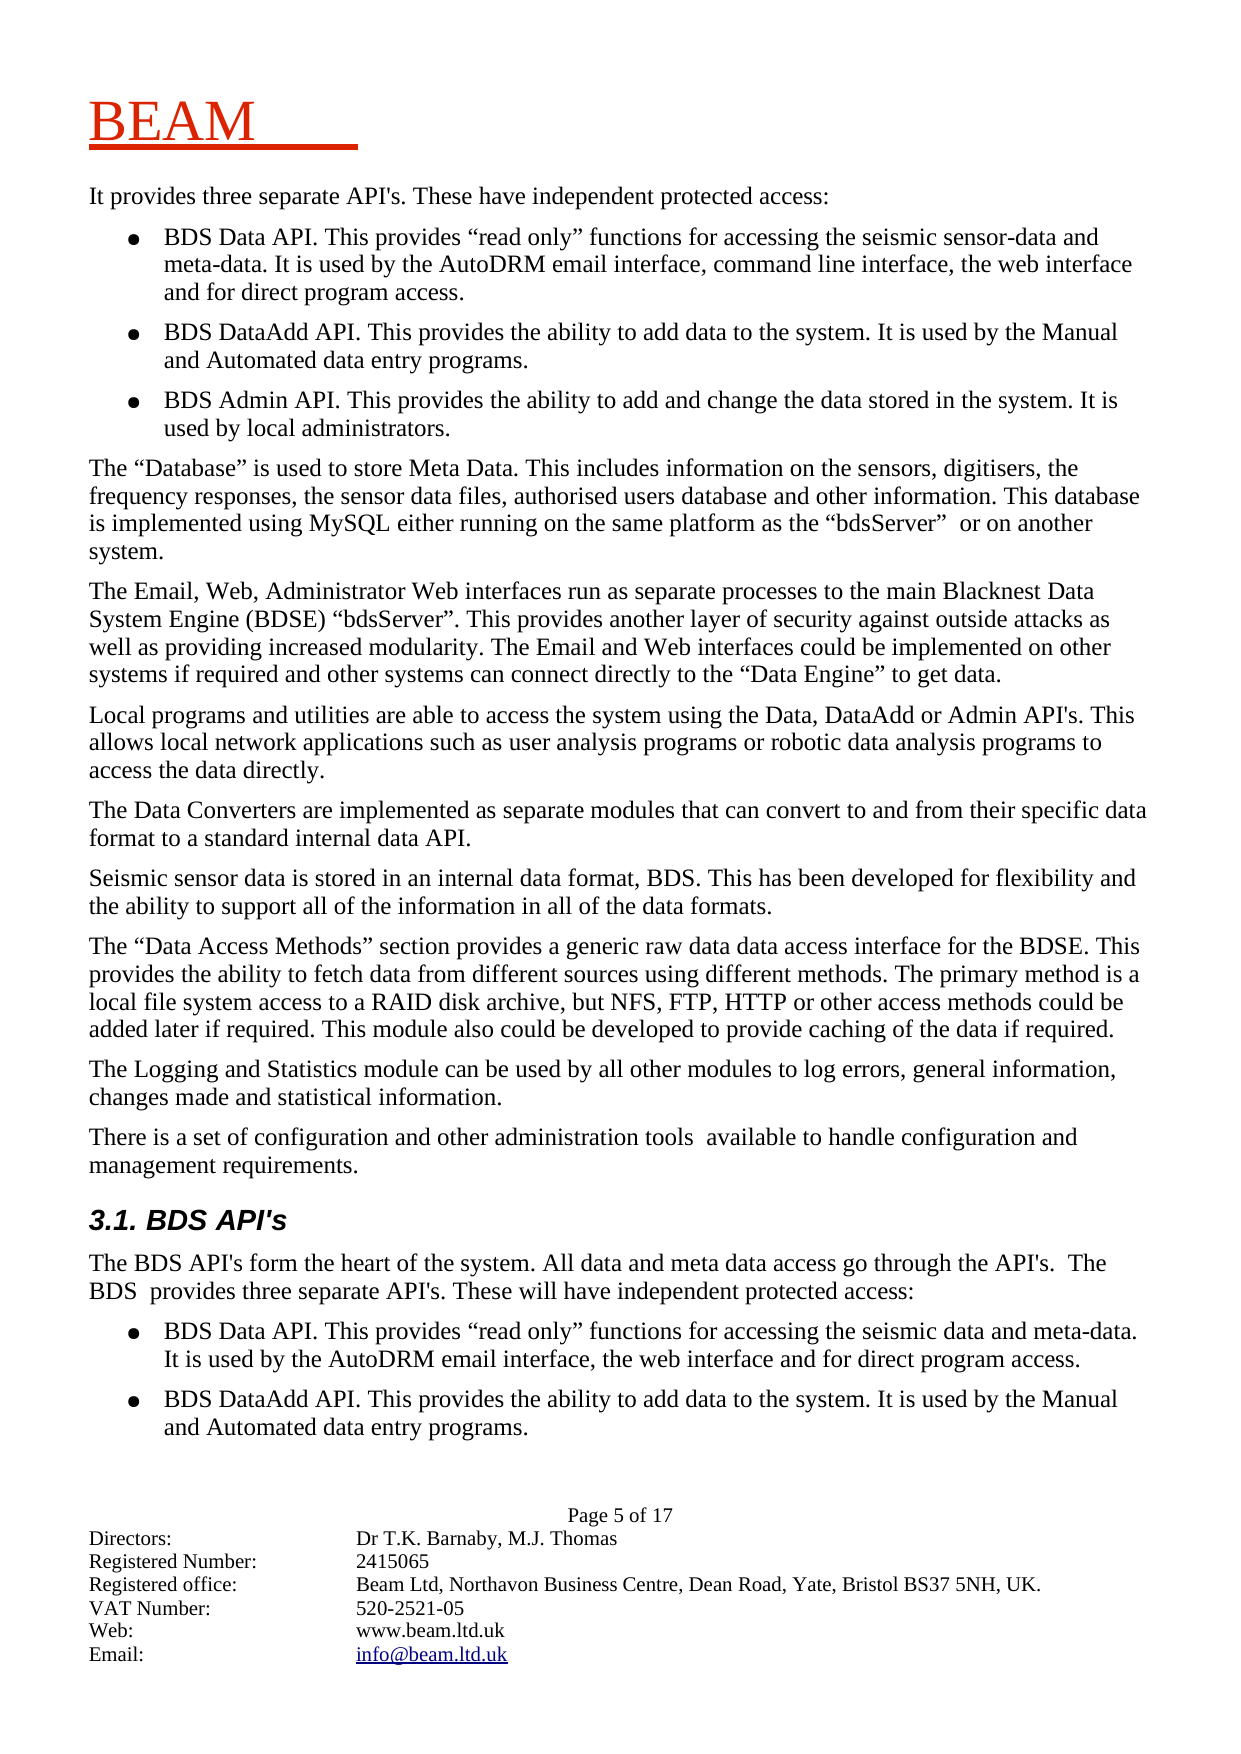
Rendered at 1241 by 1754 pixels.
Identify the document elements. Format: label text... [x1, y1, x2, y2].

list BDS Admin API. This provides the ability to add and change the data stored in the system. It is used by local administrators. [126, 386, 1152, 442]
list BDS Data API. This provides “read only” functions for accessing the seismic data and meta-data. It is used by the AutoDRM email interface, the web interface and for direct program access. [126, 1317, 1152, 1372]
text It provides three separate API's. These have independent protected access: [88, 182, 1152, 210]
subtitle BDS API's [88, 1204, 1152, 1237]
list BDS DataAdd API. This provides the ability to add data to the system. It is used by the Manual and Automated data entry programs. [126, 1385, 1152, 1440]
text The Data Converters are implemented as separate modules that can convert to and from their specific data format to a standard internal data API. [88, 796, 1152, 852]
text Local programs and utilities are able to access the system using the Data, DataAdd or Admin API's. This allows local network applications such as user analysis programs or robotic data analysis programs to access the data directly. [88, 701, 1152, 784]
text The “Data Access Methods” section provides a generic raw data data access interface for the BDSE. This provides the ability to fetch data from different sources using different methods. The primary method is a local file system access to a RAID disk archive, but NFS, FTP, HTTP or other access methods could be added later if required. This module also could be developed to provide caching of the data if required. [88, 932, 1152, 1043]
text The Email, Web, Administrator Web interfaces run as separate processes to the main Blacknest Data System Engine (BDSE) “bdsServer”. This provides another layer of security against outside attacks as well as providing increased modularity. The Email and Web interfaces could be implemented on other systems if required and other systems can connect directly to the “Data Engine” to get data. [88, 577, 1152, 688]
text The BDS API's form the heart of the system. All data and meta data access go through the API's. The BDS provides three separate API's. These will have independent protected access: [88, 1249, 1152, 1304]
text The Logging and Statistics module can be used by all other modules to log errors, general information, changes made and statistical information. [88, 1056, 1152, 1111]
text Seismic sensor data is stored in an internal data format, BDS. This has been developed for flexibility and the ability to support all of the information in all of the data formats. [88, 864, 1152, 920]
text There is a set of configuration and other administration tools available to handle configuration and management requirements. [88, 1123, 1152, 1179]
list BDS Data API. This provides “read only” functions for accessing the seismic sensor-data and meta-data. It is used by the AutoDRM email interface, command line interface, the web interface and for direct program access. [126, 223, 1152, 306]
text The “Database” is used to store Meta Data. This includes information on the sensors, digitisers, the frequency responses, the sensor data files, authorised users database and other information. This database is implemented using MySQL either running on the same platform as the “bdsServer” or on another system. [88, 454, 1152, 565]
list BDS DataAdd API. This provides the ability to add data to the system. It is used by the Manual and Automated data entry programs. [126, 318, 1152, 374]
